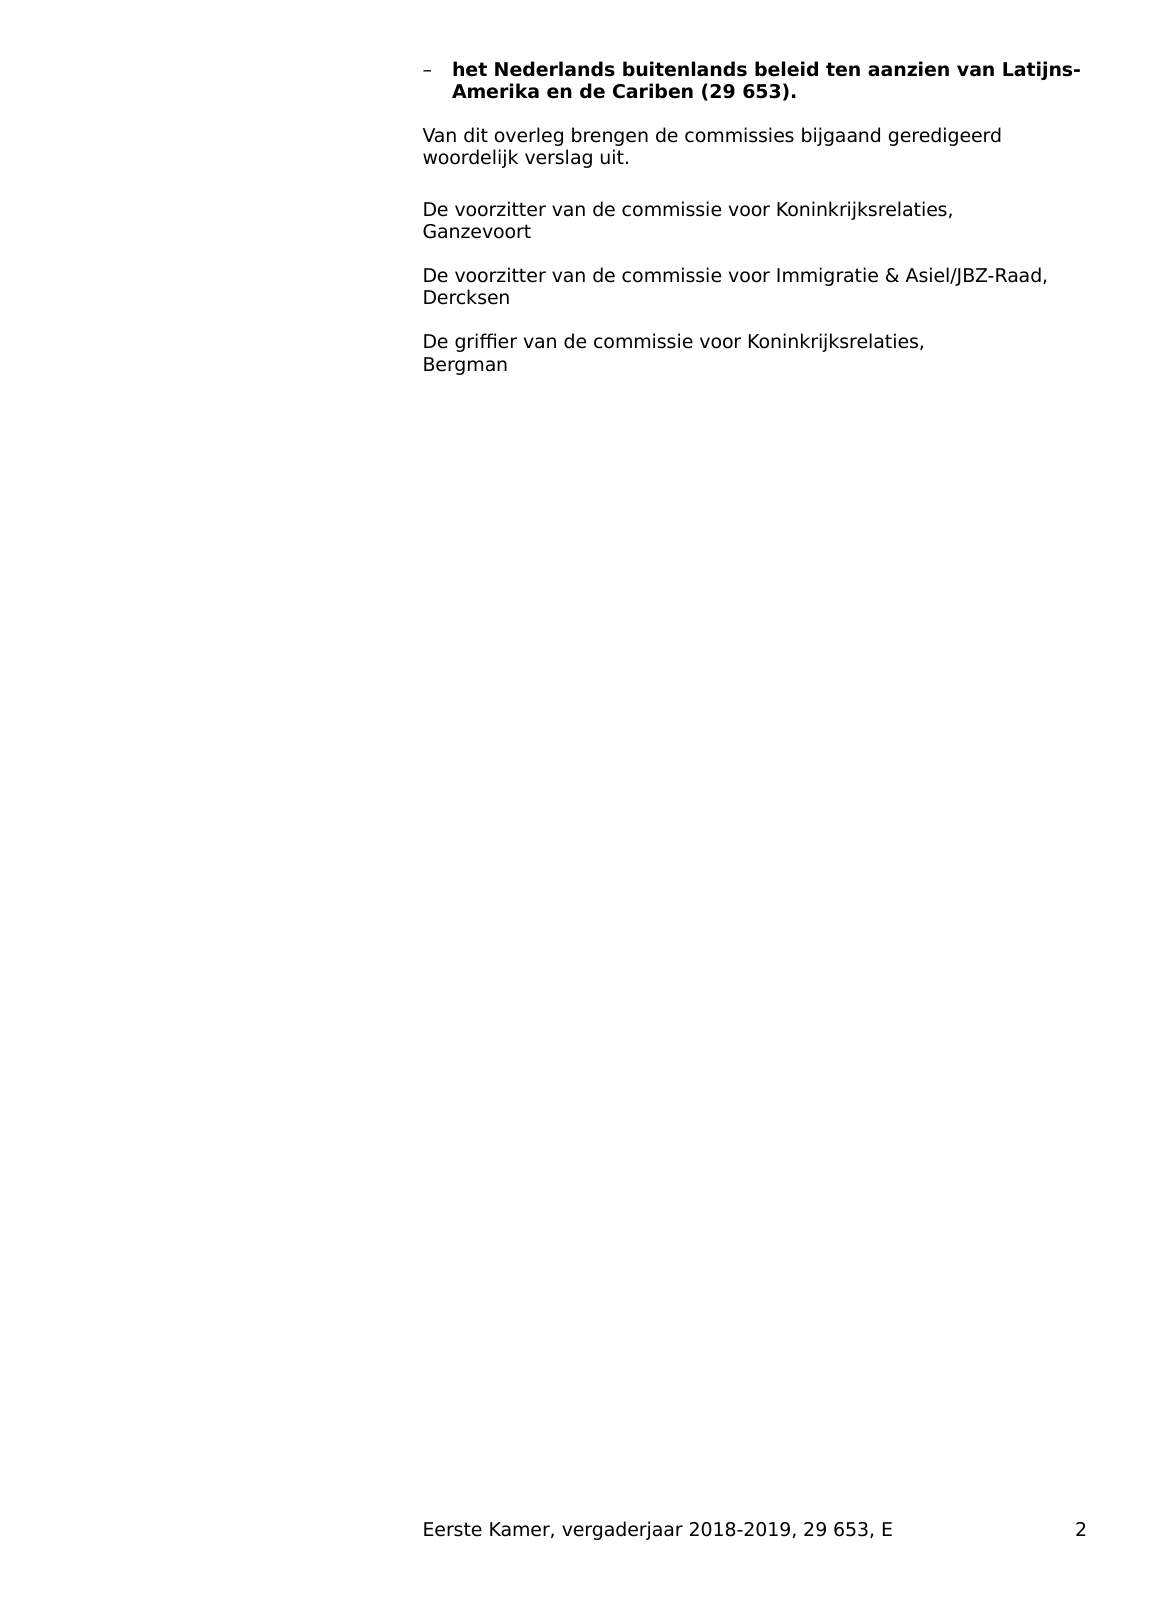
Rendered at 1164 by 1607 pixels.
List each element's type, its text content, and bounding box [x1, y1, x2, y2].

text De voorzitter van de commissie voor Immigratie & Asiel/JBZ-Raad, Dercksen [422, 265, 1087, 309]
text – het Nederlands buitenlands beleid ten aanzien van Latijns-Amerika en de Cariben (29 653). [422, 59, 1087, 103]
text Van dit overleg brengen de commissies bijgaand geredigeerd woordelijk verslag uit. [422, 125, 1087, 169]
text De voorzitter van de commissie voor Koninkrijksrelaties, Ganzevoort [422, 199, 1087, 243]
text De griffier van de commissie voor Koninkrijksrelaties, Bergman [422, 331, 1087, 375]
